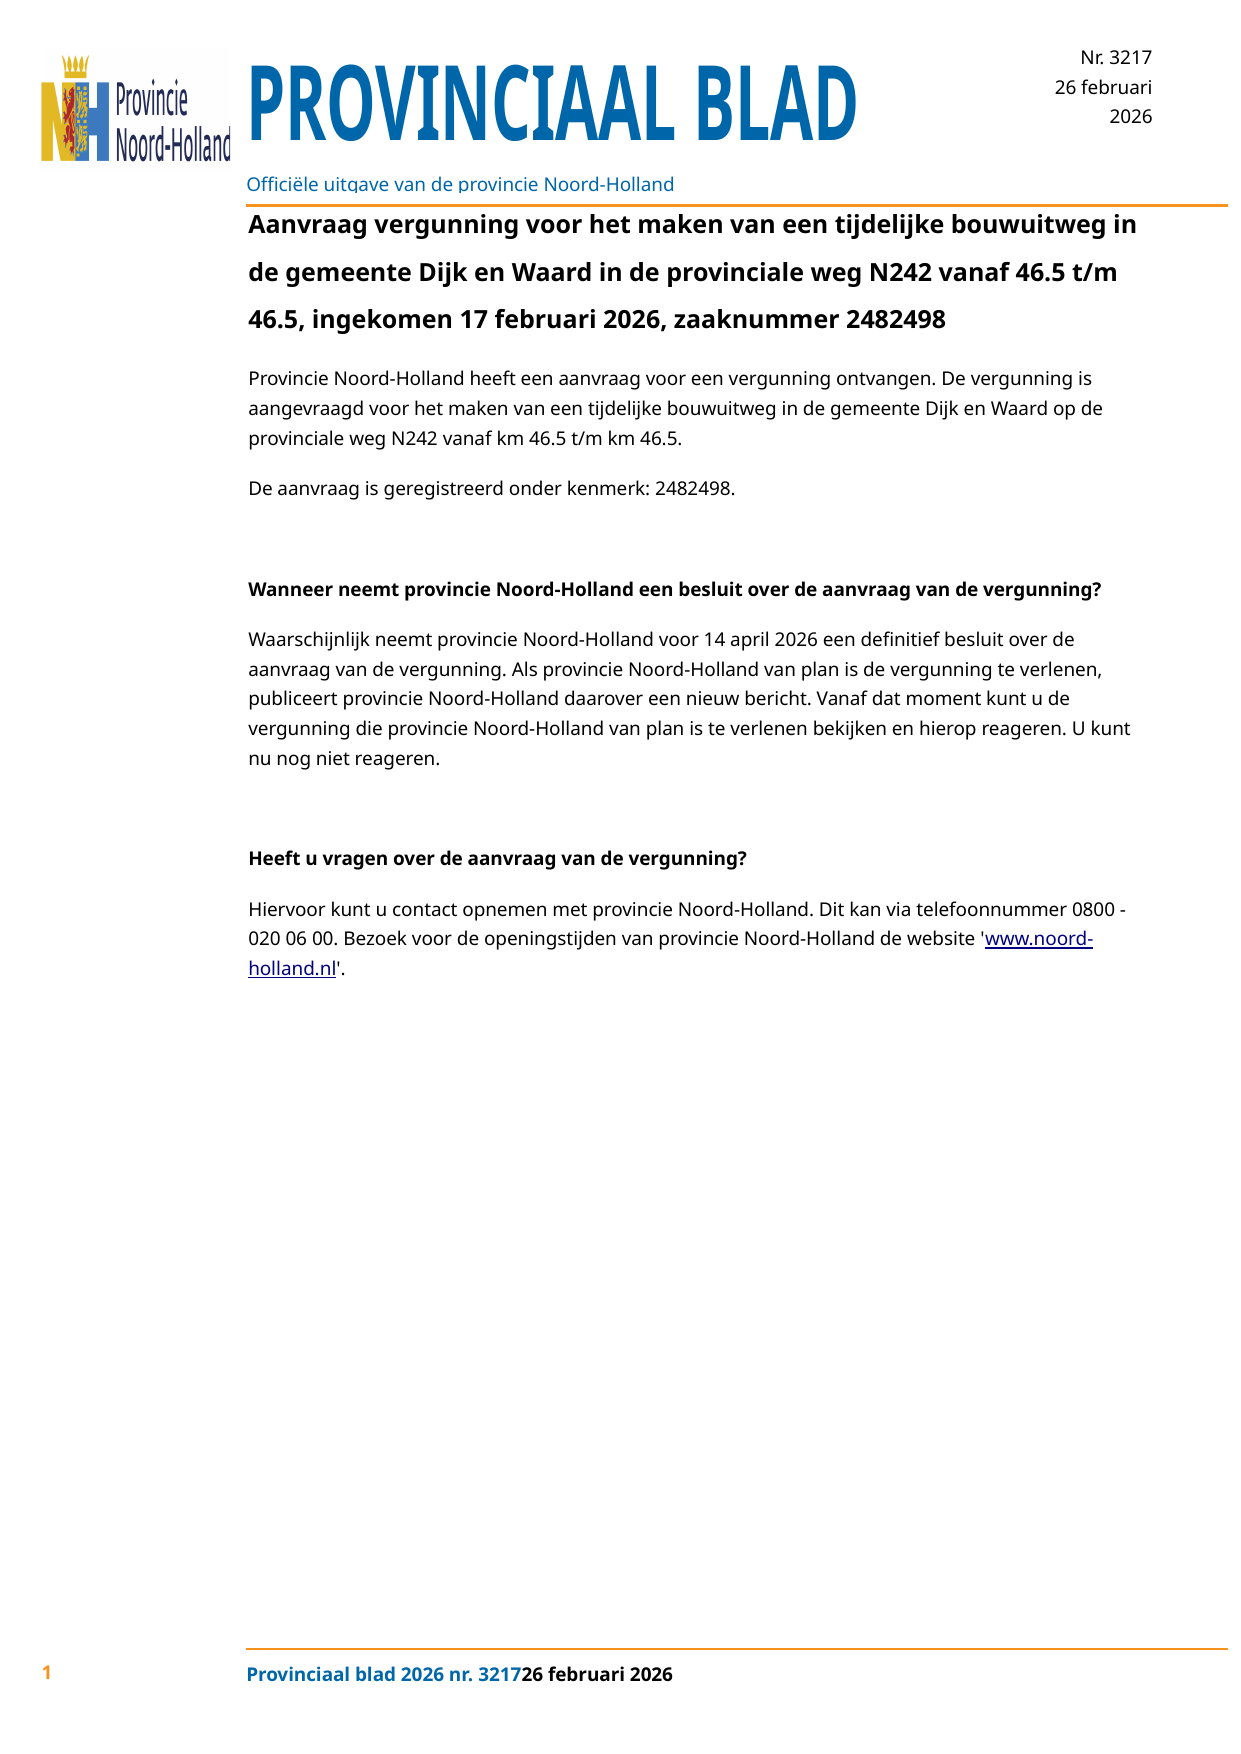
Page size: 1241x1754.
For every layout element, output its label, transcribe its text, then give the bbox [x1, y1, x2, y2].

text Hiervoor kunt u contact opnemen met provincie Noord-Holland. Dit kan via telefoonnummer 0800 - 020 06 00. Bezoek voor de openingstijden van provincie Noord-Holland de website 'www.noord-holland.nl'. [248, 896, 1152, 981]
text Aanvraag vergunning voor het maken van een tijdelijke bouwuitweg in de gemeente Dijk en Waard in de provinciale weg N242 vanaf 46.5 t/m 46.5, ingekomen 17 februari 2026, zaaknummer 2482498 [248, 207, 1152, 336]
text De aanvraag is geregistreerd onder kenmerk: 2482498. [248, 475, 1152, 501]
text Provincie Noord-Holland heeft een aanvraag voor een vergunning ontvangen. De vergunning is aangevraagd voor het maken van een tijdelijke bouwuitweg in de gemeente Dijk en Waard op de provinciale weg N242 vanaf km 46.5 t/m km 46.5. [248, 366, 1152, 450]
text Wanneer neemt provincie Noord-Holland een besluit over de aanvraag van de vergunning? [248, 576, 1152, 602]
text Waarschijnlijk neemt provincie Noord-Holland voor 14 april 2026 een definitief besluit over de aanvraag van de vergunning. Als provincie Noord-Holland van plan is de vergunning te verlenen, publiceert provincie Noord-Holland daarover een nieuw bericht. Vanaf dat moment kunt u de vergunning die provincie Noord-Holland van plan is te verlenen bekijken en hierop reageren. U kunt nu nog niet reageren. [248, 626, 1152, 770]
text Heeft u vragen over de aanvraag van de vergunning? [248, 846, 1152, 871]
picture [41, 47, 231, 172]
